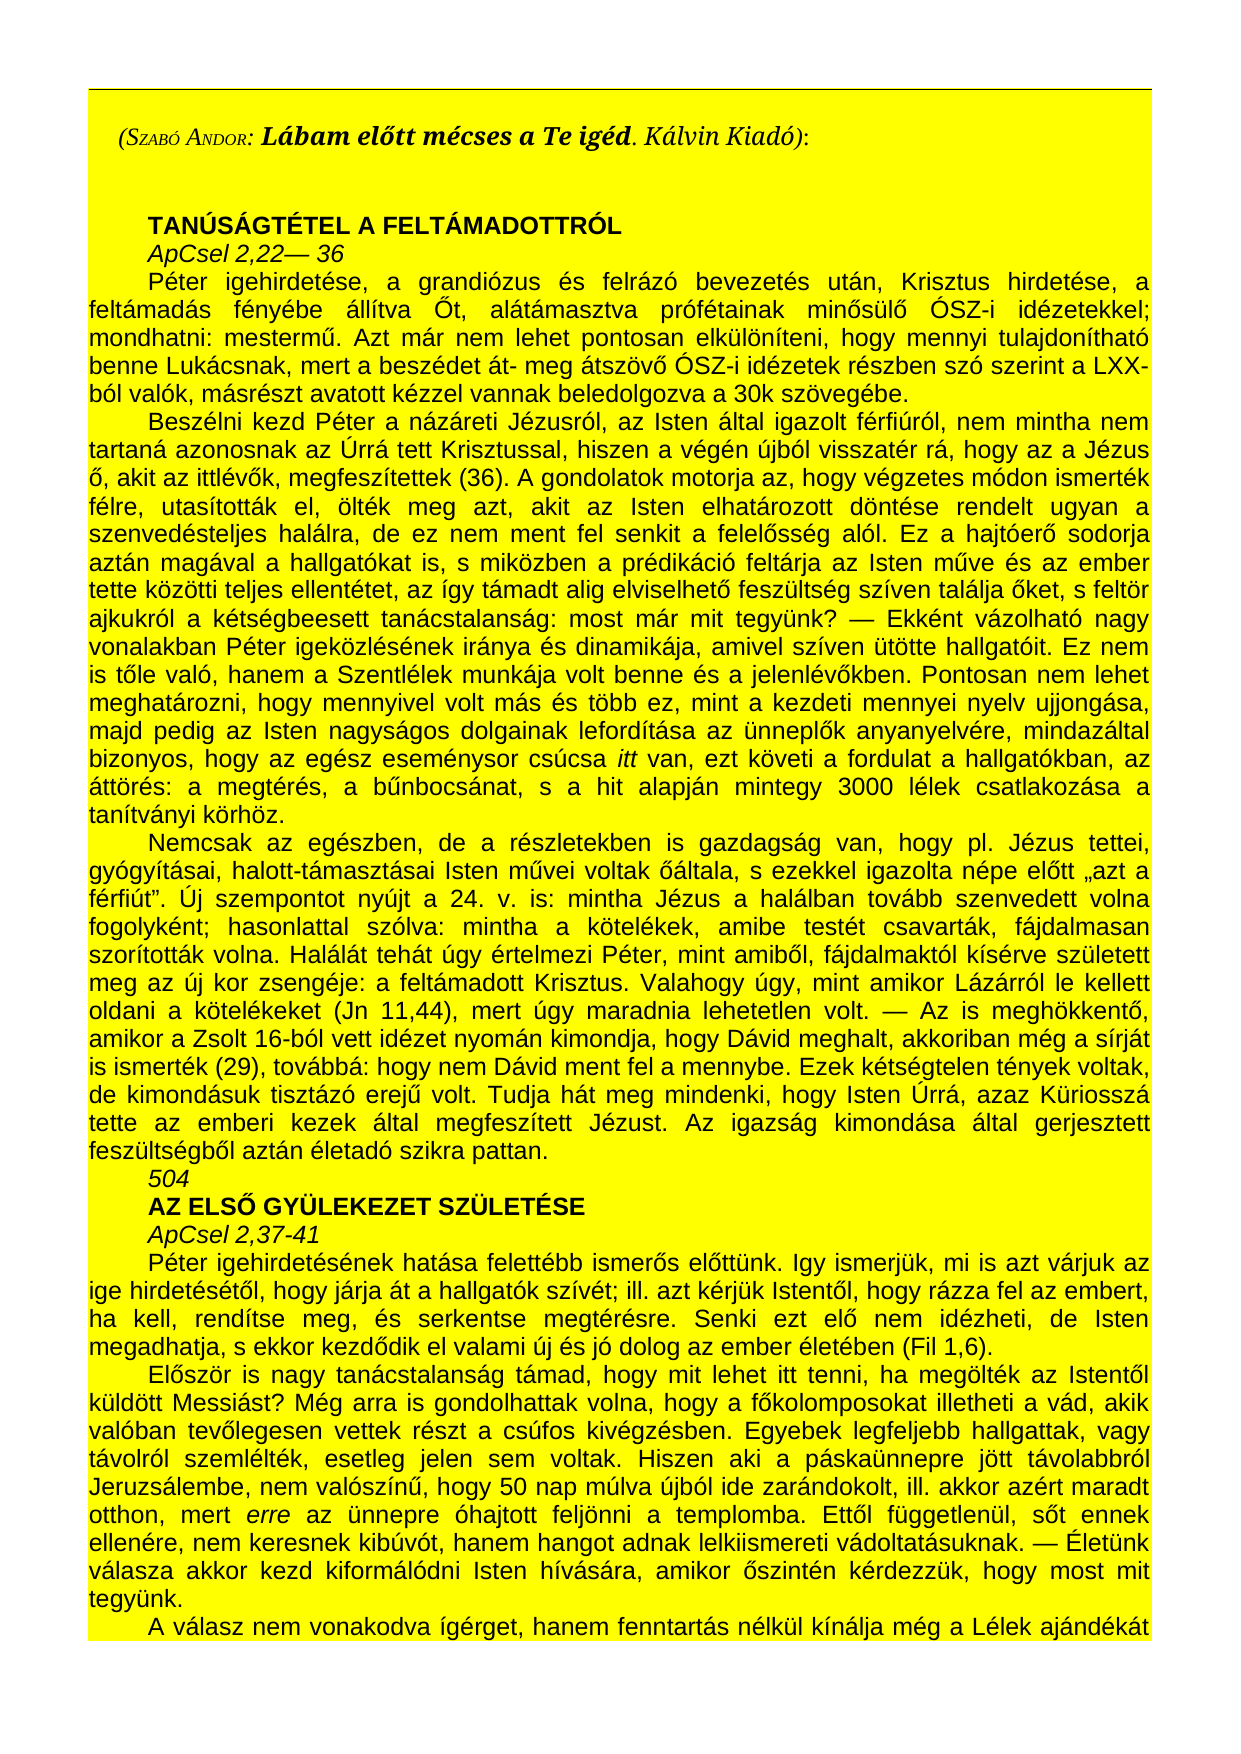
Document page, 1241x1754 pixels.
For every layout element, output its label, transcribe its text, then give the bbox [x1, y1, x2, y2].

text A válasz nem vonakodva ígérget, hanem fenntartás nélkül kínálja még a Lélek ajándékát [88, 1613, 1152, 1641]
text ApCsel 2,22— 36 [88, 240, 1152, 268]
text (Szabó Andor: Lábam előtt mécses a Te igéd. Kálvin Kiadó): [88, 90, 1152, 182]
text Péter igehirdetése, a grandiózus és felrázó bevezetés után, Krisztus hirdetése, a feltámadás fényébe állítva Őt, alátámasztva prófétainak minősülő ÓSZ-i idézetekkel; mondhatni: mestermű. Azt már nem lehet pontosan elkülöníteni, hogy mennyi tulajdonítható benne Lukácsnak, mert a beszédet át- meg átszövő ÓSZ-i idézetek részben szó szerint a LXX-ból valók, másrészt avatott kézzel vannak beledolgozva a 30k szövegébe. [88, 268, 1152, 408]
text TANÚSÁGTÉTEL A FELTÁMADOTTRÓL [88, 212, 1152, 240]
text Beszélni kezd Péter a názáreti Jézusról, az Isten által igazolt férfiúról, nem mintha nem tartaná azonosnak az Úrrá tett Krisztussal, hiszen a végén újból visszatér rá, hogy az a Jézus ő, akit az ittlévők, megfeszítettek (36). A gondolatok motorja az, hogy végzetes módon ismerték félre, utasították el, ölték meg azt, akit az Isten elhatározott döntése rendelt ugyan a szenvedésteljes halálra, de ez nem ment fel senkit a felelősség alól. Ez a hajtóerő sodorja aztán magával a hallgatókat is, s miközben a prédikáció feltárja az Isten műve és az ember tette közötti teljes ellentétet, az így támadt alig elviselhető feszültség szíven találja őket, s feltör ajkukról a kétségbeesett tanácstalanság: most már mit tegyünk? — Ekként vázolható nagy vonalakban Péter igeközlésének iránya és dinamikája, amivel szíven ütötte hallgatóit. Ez nem is tőle való, hanem a Szentlélek munkája volt benne és a jelenlévőkben. Pontosan nem lehet meghatározni, hogy mennyivel volt más és több ez, mint a kezdeti mennyei nyelv ujjongása, majd pedig az Isten nagyságos dolgainak lefordítása az ünneplők anyanyelvére, mindazáltal bizonyos, hogy az egész eseménysor csúcsa itt van, ezt követi a fordulat a hallgatókban, az áttörés: a megtérés, a bűnbocsánat, s a hit alapján mintegy 3000 lélek csatlakozása a tanítványi körhöz. [88, 408, 1152, 828]
text 504 [88, 1165, 1152, 1193]
text ApCsel 2,37-41 [88, 1221, 1152, 1249]
text Nemcsak az egészben, de a részletekben is gazdagság van, hogy pl. Jézus tettei, gyógyításai, halott-támasztásai Isten művei voltak őáltala, s ezekkel igazolta népe előtt „azt a férfiút”. Új szempontot nyújt a 24. v. is: mintha Jézus a halálban tovább szenvedett volna fogolyként; hasonlattal szólva: mintha a kötelékek, amibe testét csavarták, fájdalmasan szorították volna. Halálát tehát úgy értelmezi Péter, mint amiből, fájdalmaktól kísérve született meg az új kor zsengéje: a feltámadott Krisztus. Valahogy úgy, mint amikor Lázárról le kellett oldani a kötelékeket (Jn 11,44), mert úgy maradnia lehetetlen volt. — Az is meghökkentő, amikor a Zsolt 16-ból vett idézet nyomán kimondja, hogy Dávid meghalt, akkoriban még a sírját is ismerték (29), továbbá: hogy nem Dávid ment fel a mennybe. Ezek kétségtelen tények voltak, de kimondásuk tisztázó erejű volt. Tudja hát meg mindenki, hogy Isten Úrrá, azaz Küriosszá tette az emberi kezek által megfeszített Jézust. Az igazság kimondása által gerjesztett feszültségből aztán életadó szikra pattan. [88, 828, 1152, 1165]
text Először is nagy tanácstalanság támad, hogy mit lehet itt tenni, ha megölték az Istentől küldött Messiást? Még arra is gondolhattak volna, hogy a főkolomposokat illetheti a vád, akik valóban tevőlegesen vettek részt a csúfos kivégzésben. Egyebek legfeljebb hallgattak, vagy távolról szemlélték, esetleg jelen sem voltak. Hiszen aki a páskaünnepre jött távolabbról Jeruzsálembe, nem valószínű, hogy 50 nap múlva újból ide zarándokolt, ill. akkor azért maradt otthon, mert erre az ünnepre óhajtott feljönni a templomba. Ettől függetlenül, sőt ennek ellenére, nem keresnek kibúvót, hanem hangot adnak lelkiismereti vádoltatásuknak. — Életünk válasza akkor kezd kiformálódni Isten hívására, amikor őszintén kérdezzük, hogy most mit tegyünk. [88, 1361, 1152, 1613]
text Péter igehirdetésének hatása felettébb ismerős előttünk. Igy ismerjük, mi is azt várjuk az ige hirdetésétől, hogy járja át a hallgatók szívét; ill. azt kérjük Istentől, hogy rázza fel az embert, ha kell, rendítse meg, és serkentse megtérésre. Senki ezt elő nem idézheti, de Isten megadhatja, s ekkor kezdődik el valami új és jó dolog az ember életében (Fil 1,6). [88, 1249, 1152, 1361]
text AZ ELSŐ GYÜLEKEZET SZÜLETÉSE [88, 1193, 1152, 1221]
